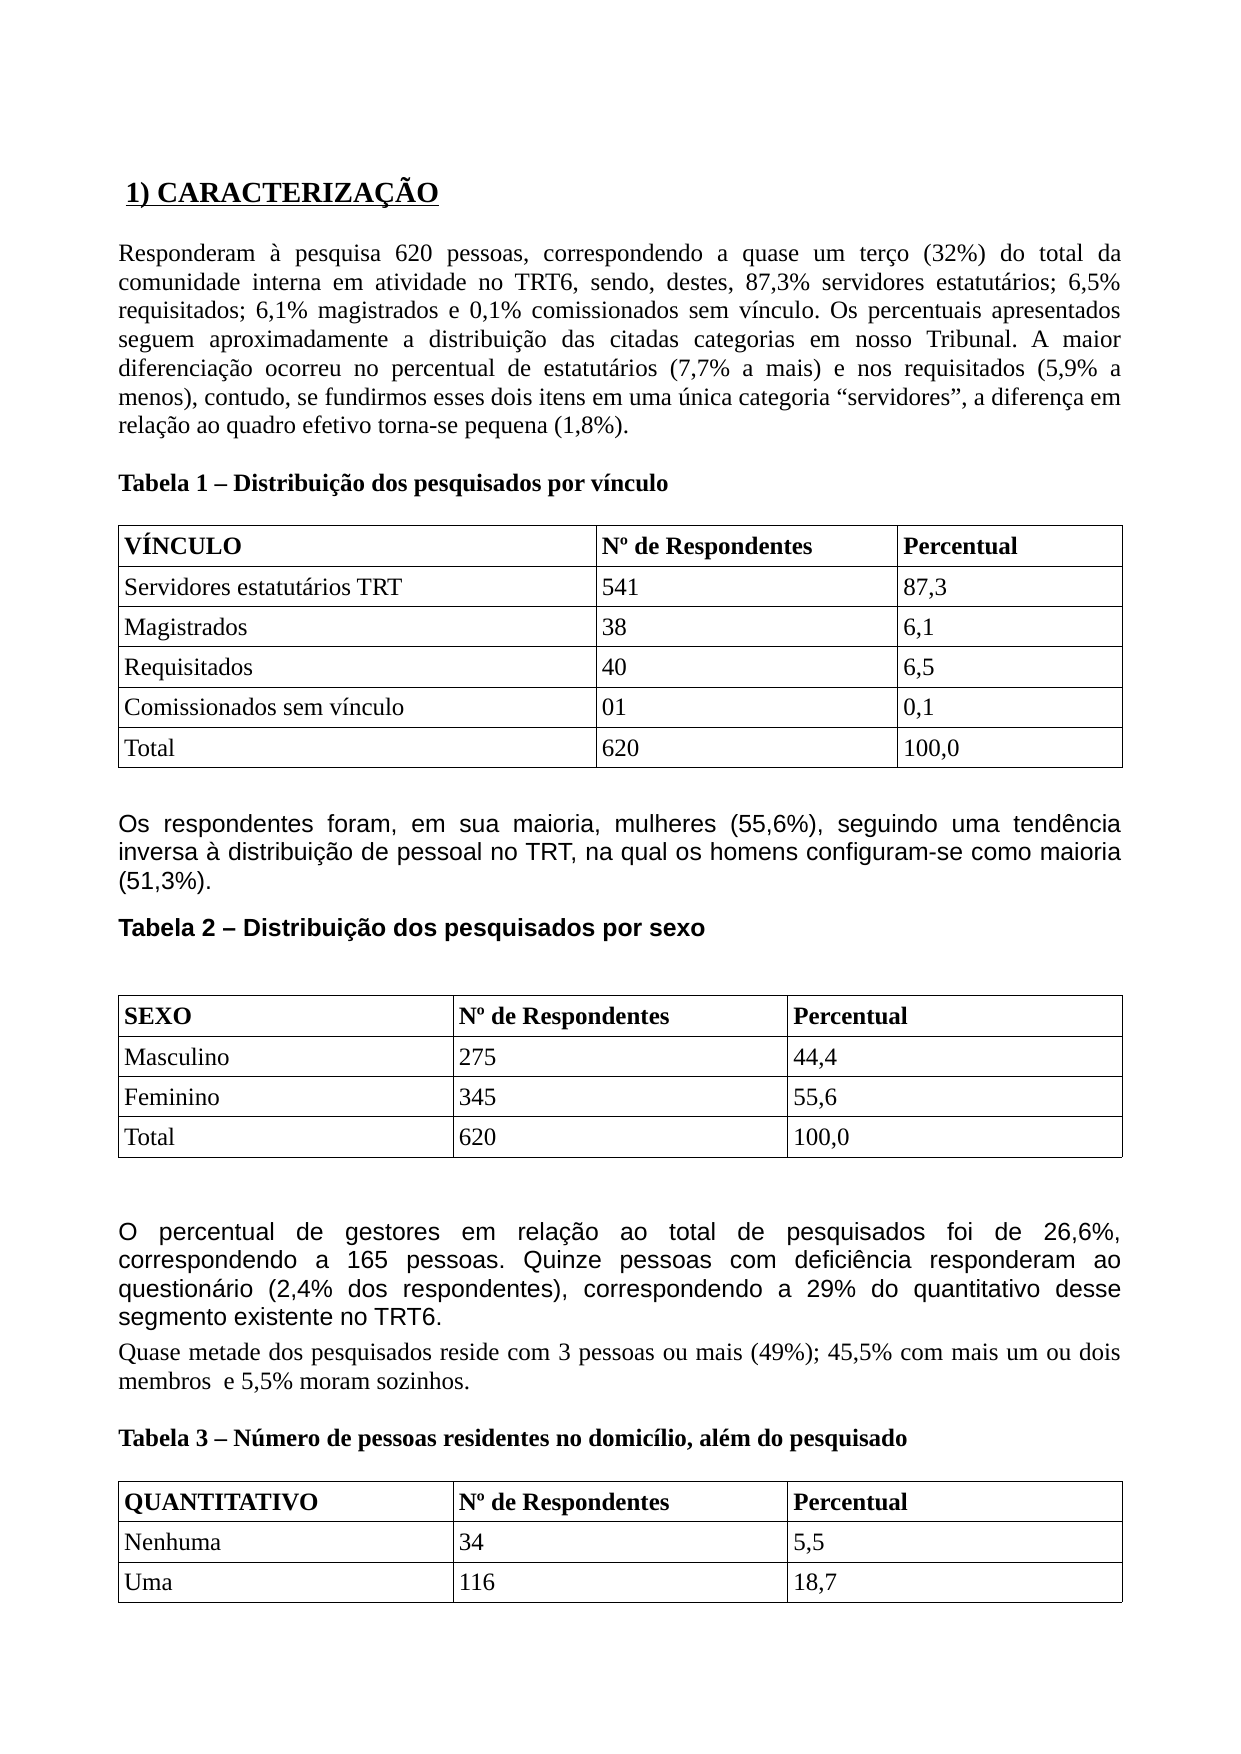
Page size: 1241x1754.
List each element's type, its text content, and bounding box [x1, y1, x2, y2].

text Tabela 3 – Número de pessoas residentes no domicílio, além do pesquisado [118, 1423, 1122, 1452]
text 1) CARACTERIZAÇÃO [118, 176, 1122, 209]
table_cell 275 [454, 1037, 787, 1076]
table_cell 55,6 [788, 1077, 1122, 1116]
table_header VÍNCULO [119, 526, 596, 566]
table_cell 44,4 [788, 1037, 1122, 1076]
table_cell Comissionados sem vínculo [119, 688, 596, 727]
table_cell 18,7 [788, 1563, 1122, 1602]
table_cell 620 [454, 1117, 787, 1157]
table_header SEXO [119, 996, 453, 1036]
table_cell 01 [597, 688, 897, 727]
table_header Percentual [898, 526, 1122, 566]
table_cell Total [119, 728, 596, 767]
table_cell Masculino [119, 1037, 453, 1076]
subtitle Os respondentes foram, em sua maioria, mulheres (55,6%), seguindo uma tendência inversa à distribuição de pessoal no TRT, na qual os homens configuram-se como maioria (51,3%). [118, 809, 1122, 894]
table_header QUANTITATIVO [119, 1482, 453, 1521]
table_header Nº de Respondentes [454, 1482, 787, 1521]
table_cell Magistrados [119, 607, 596, 646]
table_cell 5,5 [788, 1522, 1122, 1562]
table_header Percentual [788, 996, 1122, 1036]
table_cell Feminino [119, 1077, 453, 1116]
table_cell 116 [454, 1563, 787, 1602]
text Quase metade dos pesquisados reside com 3 pessoas ou mais (49%); 45,5% com mais um ou dois membros e 5,5% moram sozinhos. [118, 1337, 1122, 1395]
table_cell 541 [597, 567, 897, 606]
table_cell 100,0 [788, 1117, 1122, 1157]
table_cell 6,5 [898, 647, 1122, 687]
table_cell 6,1 [898, 607, 1122, 646]
table_cell Servidores estatutários TRT [119, 567, 596, 606]
text Tabela 1 – Distribuição dos pesquisados por vínculo [118, 468, 1122, 497]
table_cell 38 [597, 607, 897, 646]
text Responderam à pesquisa 620 pessoas, correspondendo a quase um terço (32%) do total da comunidade interna em atividade no TRT6, sendo, destes, 87,3% servidores estatutários; 6,5% requisitados; 6,1% magistrados e 0,1% comissionados sem vínculo. Os percentuais apresentados seguem aproximadamente a distribuição das citadas categorias em nosso Tribunal. A maior diferenciação ocorreu no percentual de estatutários (7,7% a mais) e nos requisitados (5,9% a menos), contudo, se fundirmos esses dois itens em uma única categoria “servidores”, a diferença em relação ao quadro efetivo torna-se pequena (1,8%). [118, 238, 1122, 439]
table_cell 87,3 [898, 567, 1122, 606]
table_cell Uma [119, 1563, 453, 1602]
table_cell Nenhuma [119, 1522, 453, 1562]
table_cell 40 [597, 647, 897, 687]
table_cell Requisitados [119, 647, 596, 687]
table_header Percentual [788, 1482, 1122, 1521]
subtitle O percentual de gestores em relação ao total de pesquisados foi de 26,6%, correspondendo a 165 pessoas. Quinze pessoas com deficiência responderam ao questionário (2,4% dos respondentes), correspondendo a 29% do quantitativo desse segmento existente no TRT6. [118, 1217, 1122, 1331]
table_cell 620 [597, 728, 897, 767]
subtitle Tabela 2 – Distribuição dos pesquisados por sexo [118, 913, 1122, 942]
table_cell 34 [454, 1522, 787, 1562]
table_cell 0,1 [898, 688, 1122, 727]
table_header Nº de Respondentes [454, 996, 787, 1036]
table_cell Total [119, 1117, 453, 1157]
table_cell 345 [454, 1077, 787, 1116]
table_header Nº de Respondentes [597, 526, 897, 566]
table_cell 100,0 [898, 728, 1122, 767]
